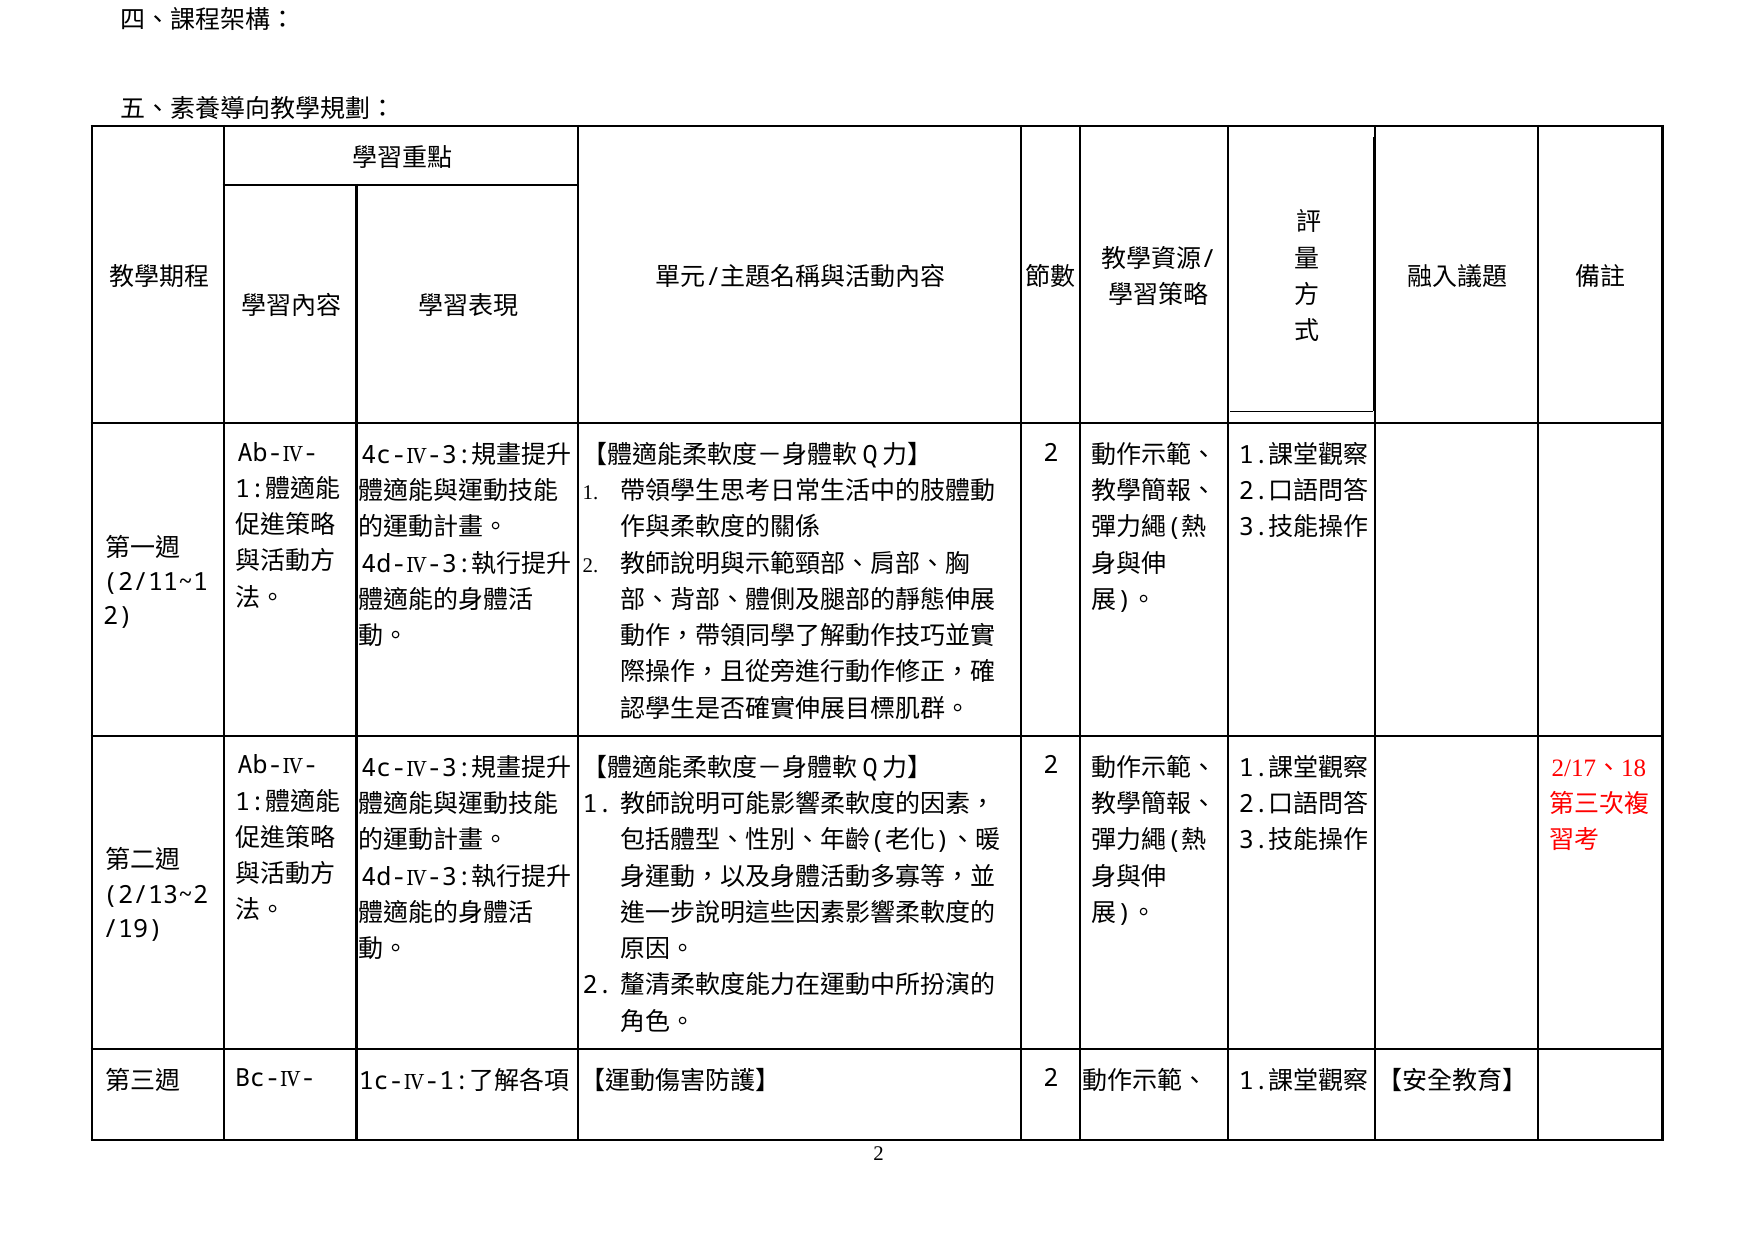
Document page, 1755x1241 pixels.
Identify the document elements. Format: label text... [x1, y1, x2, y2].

table_cell 第二週(2/13~2/19) [93, 737, 223, 1048]
table_cell Ab-Ⅳ-1:體適能促進策略與活動方法。 [225, 424, 355, 735]
table_cell [1376, 737, 1537, 1048]
table_cell 4c-Ⅳ-3:規畫提升體適能與運動技能的運動計畫。 4d-Ⅳ-3:執行提升體適能的身體活動。 [358, 424, 577, 735]
table_cell 【安全教育】 [1376, 1050, 1537, 1139]
table_cell 1.課堂觀察 2.口語問答 3.技能操作 [1229, 424, 1374, 735]
table_header 融入議題 [1376, 127, 1537, 422]
text 五、素養導向教學規劃： [118, 88, 1636, 125]
table_cell 2/17、18第三次複習考 [1539, 737, 1661, 1048]
table_header 教學期程 [93, 127, 223, 422]
table_header 節數 [1022, 127, 1079, 422]
table_cell [1376, 424, 1537, 735]
table_header 學習重點 [225, 127, 577, 184]
table_cell 動作示範、教學簡報、彈力繩(熱身與伸展)。 [1081, 737, 1227, 1048]
table_cell 1.課堂觀察 2.口語問答 3.技能操作 [1229, 737, 1374, 1048]
table_cell Bc-Ⅳ- [225, 1050, 355, 1139]
table_cell 【體適能柔軟度－身體軟Q力】 帶領學生思考日常生活中的肢體動作與柔軟度的關係 教師說明與示範頸部、肩部、胸部、背部、體側及腿部的靜態伸展動作，帶領同學了解動作技巧並實際操作，且從旁進行動作修正，確認學生是否確實伸展目標肌群。 [579, 424, 1020, 735]
table_cell 學習內容 [225, 186, 355, 422]
table_cell 動作示範、教學簡報、彈力繩(熱身與伸展)。 [1081, 424, 1227, 735]
table_header 評量方式 [1229, 127, 1374, 422]
table_cell 2 [1022, 1050, 1079, 1139]
table_cell 【運動傷害防護】 引起動機，請學生回溯過去，是否曾有在學校中發生運動傷害的經驗？ 請學生分享此經驗的事發地點、當時天氣、從事運動種類、造成受傷的可能原因及當下採取之防護與處置方式。 帶領學生反思：如何才能安全運動？哪些個人因素可能導致傷害事故發生？ [579, 1050, 1020, 1139]
table_cell 學習表現 [358, 186, 577, 422]
table_header 備註 [1539, 127, 1661, 422]
text 四、課程架構： [118, 0, 1636, 36]
table_cell 2 [1022, 737, 1079, 1048]
table_cell 【體適能柔軟度－身體軟Q力】 教師說明可能影響柔軟度的因素，包括體型、性別、年齡(老化)、暖身運動，以及身體活動多寡等，並進一步說明這些因素影響柔軟度的原因。 釐清柔軟度能力在運動中所扮演的角色。 [579, 737, 1020, 1048]
table_cell 2 [1022, 424, 1079, 735]
table_cell 第三週(2/20~2/26) [93, 1050, 223, 1139]
table_cell Ab-Ⅳ-1:體適能促進策略與活動方法。 [225, 737, 355, 1048]
table_cell [1539, 424, 1661, 735]
table_header 教學資源/學習策略 [1081, 127, 1227, 422]
table_cell [1539, 1050, 1661, 1139]
table_cell 動作示範、教學簡報、 [1081, 1050, 1227, 1139]
table_cell 4c-Ⅳ-3:規畫提升體適能與運動技能的運動計畫。 4d-Ⅳ-3:執行提升體適能的身體活動。 [358, 737, 577, 1048]
table_cell 1.課堂觀察 [1229, 1050, 1374, 1139]
table_cell 第一週(2/11~12) [93, 424, 223, 735]
table_header 單元/主題名稱與活動內容 [579, 127, 1020, 422]
table_cell 1c-Ⅳ-1:了解各項 [358, 1050, 577, 1139]
